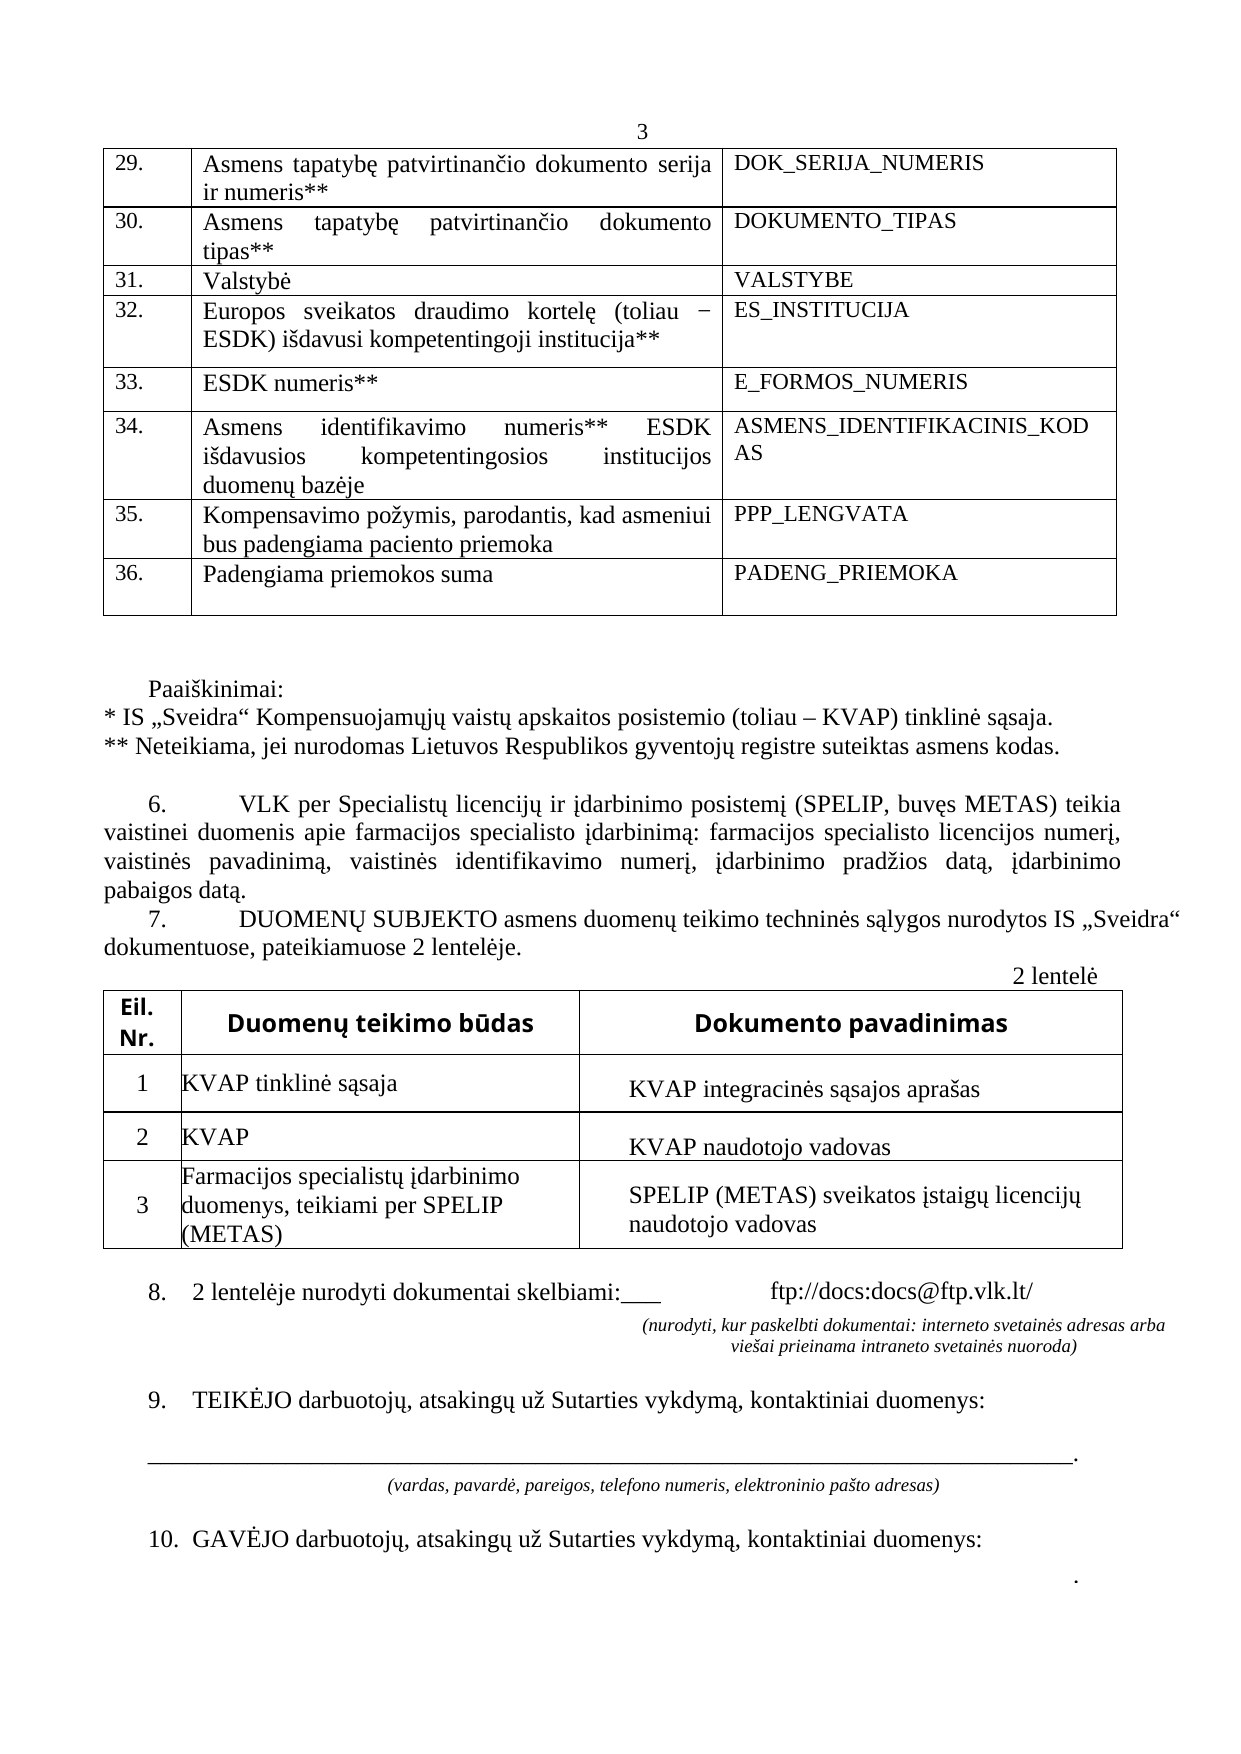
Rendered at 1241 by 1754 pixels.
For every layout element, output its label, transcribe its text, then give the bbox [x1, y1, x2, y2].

table_cell PADENG_PRIEMOKA [723, 559, 1116, 615]
table_cell Kompensavimo požymis, parodantis, kad asmeniui bus padengiama paciento priemoka [192, 500, 722, 558]
table_cell Asmens tapatybę patvirtinančio dokumento serija ir numeris** [192, 149, 722, 206]
table_cell VALSTYBE [723, 266, 1116, 295]
table_cell ASMENS_IDENTIFIKACINIS_KODAS [723, 412, 1116, 499]
text (nurodyti, kur paskelbti dokumentai: interneto svetainės adresas arba viešai prieinama intraneto svetainės nuoroda) [628, 1313, 1181, 1357]
table_cell 29. [104, 149, 191, 206]
table_cell KVAP tinklinė sąsaja [182, 1055, 579, 1111]
table_cell PPP_LENGVATA [723, 500, 1116, 558]
table_cell Padengiama priemokos suma [192, 559, 722, 615]
table_cell 32. [104, 296, 191, 367]
table_cell 33. [104, 368, 191, 411]
table_header Duomenų teikimo būdas [182, 991, 579, 1053]
table_cell 35. [104, 500, 191, 558]
table_cell 36. [104, 559, 191, 615]
text 8. 2 lentelėje nurodyti dokumentai skelbiami:____________________________________. [103, 1277, 661, 1306]
text 6. VLK per Specialistų licencijų ir įdarbinimo posistemį (SPELIP, buvęs METAS) teikia vaistinei duomenis apie farmacijos specialisto įdarbinimą: farmacijos specialisto licencijos numerį, vaistinės pavadinimą, vaistinės identifikavimo numerį, įdarbinimo pradžios datą, įdarbinimo pabaigos datą. [103, 789, 1122, 904]
text 7. DUOMENŲ SUBJEKTO asmens duomenų teikimo techninės sąlygos nurodytos IS „Sveidra“ dokumentuose, pateikiamuose 2 lentelėje. [103, 904, 1181, 961]
table_cell 2 [104, 1113, 181, 1160]
text (vardas, pavardė, pareigos, telefono numeris, elektroninio pašto adresas) [148, 1474, 1181, 1496]
text ftp://docs:docs@ftp.vlk.lt/ [676, 1276, 1126, 1305]
text 2 lentelė [928, 961, 1181, 990]
table_cell DOKUMENTO_TIPAS [723, 208, 1116, 265]
text Paaiškinimai: [148, 645, 1181, 702]
table_cell KVAP integracinės sąsajos aprašas [580, 1055, 1122, 1111]
table_cell DOK_SERIJA_NUMERIS [723, 149, 1116, 206]
table_cell Farmacijos specialistų įdarbinimo duomenys, teikiami per SPELIP (METAS) [182, 1161, 579, 1248]
table_cell Asmens identifikavimo numeris** ESDK išdavusios kompetentingosios institucijos duomenų bazėje [192, 412, 722, 499]
text __________________________________________________________________________. [148, 1438, 1181, 1467]
text * IS „Sveidra“ Kompensuojamųjų vaistų apskaitos posistemio (toliau – KVAP) tinklinė sąsaja. [103, 702, 1181, 731]
table_cell E_FORMOS_NUMERIS [723, 368, 1116, 411]
table_cell Asmens tapatybę patvirtinančio dokumento tipas** [192, 208, 722, 265]
table_cell 30. [104, 208, 191, 265]
text 10. GAVĖJO darbuotojų, atsakingų už Sutarties vykdymą, kontaktiniai duomenys: [103, 1524, 1181, 1553]
table_header Eil. Nr. [104, 991, 181, 1053]
text __________________________________________________________________________. [100, 1561, 1181, 1634]
text 9. TEIKĖJO darbuotojų, atsakingų už Sutarties vykdymą, kontaktiniai duomenys: [103, 1385, 1181, 1414]
table_cell 34. [104, 412, 191, 499]
table_cell Valstybė [192, 266, 722, 295]
table_cell SPELIP (METAS) sveikatos įstaigų licencijų naudotojo vadovas [580, 1161, 1122, 1248]
table_cell 1 [104, 1055, 181, 1111]
table_cell 3 [104, 1161, 181, 1248]
table_cell 31. [104, 266, 191, 295]
table_cell ES_INSTITUCIJA [723, 296, 1116, 367]
table_cell ESDK numeris** [192, 368, 722, 411]
text ** Neteikiama, jei nurodomas Lietuvos Respublikos gyventojų registre suteiktas asmens kodas. [103, 731, 1181, 760]
table_cell KVAP naudotojo vadovas [580, 1113, 1122, 1160]
table_header Dokumento pavadinimas [580, 991, 1122, 1053]
table_cell Europos sveikatos draudimo kortelę (toliau − ESDK) išdavusi kompetentingoji institucija** [192, 296, 722, 367]
table_cell KVAP [182, 1113, 579, 1160]
